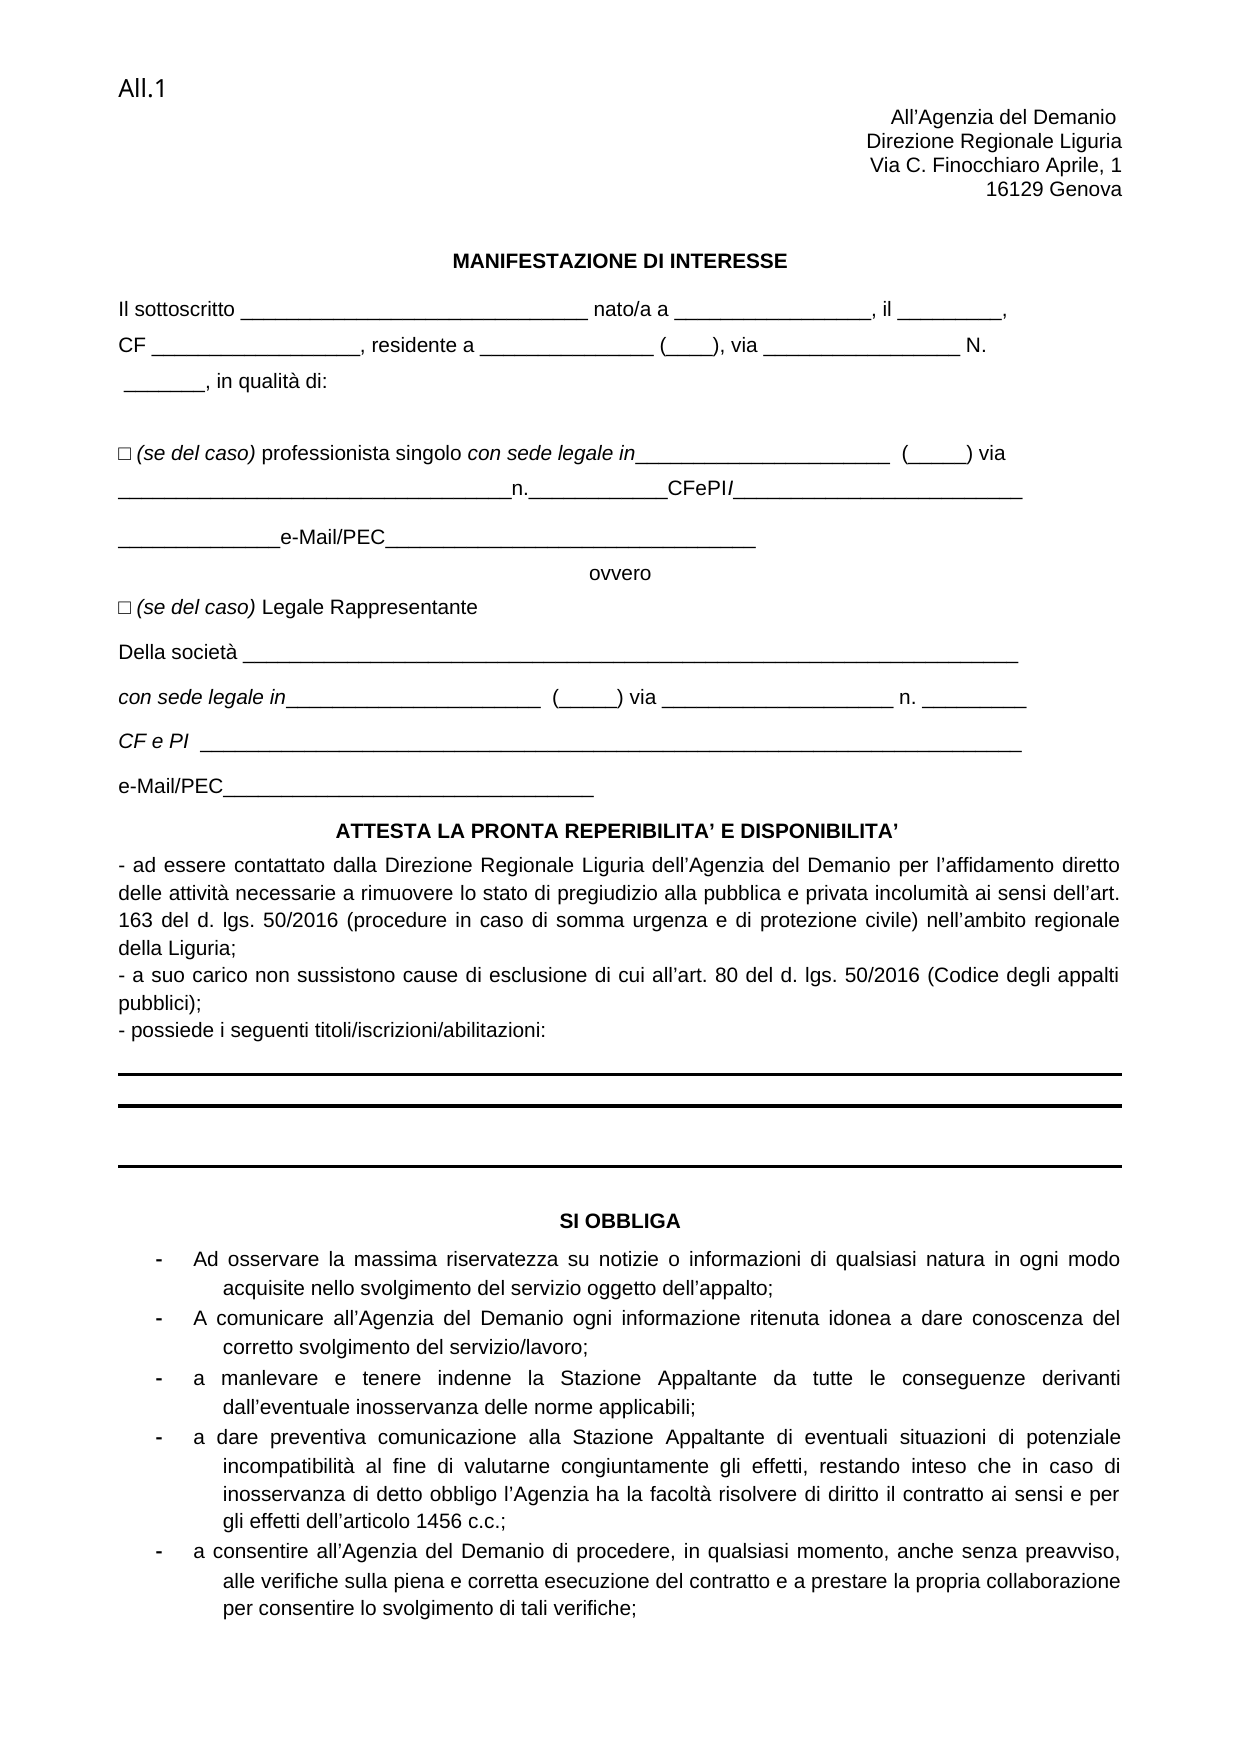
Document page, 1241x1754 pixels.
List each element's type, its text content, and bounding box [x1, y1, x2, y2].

text CF e PI _______________________________________________________________________ [118, 729, 1122, 753]
text - a suo carico non sussistono cause di esclusione di cui all’art. 80 del d. lgs. 50/2016 (Codice degli appalti pubblici); [118, 963, 1122, 1015]
text CF __________________, residente a _______________ (____), via _________________ N. [118, 332, 1122, 356]
list a dare preventiva comunicazione alla Stazione Appaltante di eventuali situazioni di potenziale incompatibilità al fine di valutarne congiuntamente gli effetti, restando inteso che in caso di inosservanza di detto obbligo l’Agenzia ha la facoltà risolvere di diritto il contratto ai sensi e per gli effetti dell’articolo 1456 c.c.; [156, 1422, 1122, 1533]
text con sede legale in______________________ (_____) via ____________________ n. _________ [118, 684, 1122, 708]
text All’Agenzia del Demanio [723, 105, 1122, 129]
list A comunicare all’Agenzia del Demanio ogni informazione ritenuta idonea a dare conoscenza del corretto svolgimento del servizio/lavoro; [156, 1303, 1122, 1359]
list a consentire all’Agenzia del Demanio di procedere, in qualsiasi momento, anche senza preavviso, alle verifiche sulla piena e corretta esecuzione del contratto e a prestare la propria collaborazione per consentire lo svolgimento di tali verifiche; [156, 1537, 1122, 1620]
text ______________e-Mail/PEC________________________________ [118, 525, 1122, 549]
text □ (se del caso) professionista singolo con sede legale in______________________ (_____) via [118, 440, 1122, 464]
list Ad osservare la massima riservatezza su notizie o informazioni di qualsiasi natura in ogni modo acquisite nello svolgimento del servizio oggetto dell’appalto; [156, 1244, 1122, 1300]
text - ad essere contattato dalla Direzione Regionale Liguria dell’Agenzia del Demanio per l’affidamento diretto delle attività necessarie a rimuovere lo stato di pregiudizio alla pubblica e privata incolumità ai sensi dell’art. 163 del d. lgs. 50/2016 (procedure in caso di somma urgenza e di protezione civile) nell’ambito regionale della Liguria; [118, 853, 1122, 960]
text Il sottoscritto ______________________________ nato/a a _________________, il _________, [118, 297, 1122, 321]
text Direzione Regionale Liguria [723, 129, 1122, 153]
text Della società ___________________________________________________________________ [118, 640, 1122, 664]
text _______, in qualità di: [118, 368, 1122, 392]
text - possiede i seguenti titoli/iscrizioni/abilitazioni: [118, 1018, 1122, 1042]
text □ (se del caso) Legale Rappresentante [118, 595, 1122, 619]
text e-Mail/PEC________________________________ [118, 774, 1122, 798]
text SI OBBLIGA [118, 1209, 1122, 1233]
text 16129 Genova [723, 177, 1122, 201]
text ATTESTA LA PRONTA REPERIBILITA’ E DISPONIBILITA’ [118, 819, 1122, 843]
text __________________________________n.____________CFePII_________________________ [118, 476, 1122, 500]
text Via C. Finocchiaro Aprile, 1 [723, 153, 1122, 177]
list a manlevare e tenere indenne la Stazione Appaltante da tutte le conseguenze derivanti dall’eventuale inosservanza delle norme applicabili; [156, 1363, 1122, 1419]
text ovvero [118, 561, 1122, 584]
text MANIFESTAZIONE DI INTERESSE [118, 249, 1122, 273]
